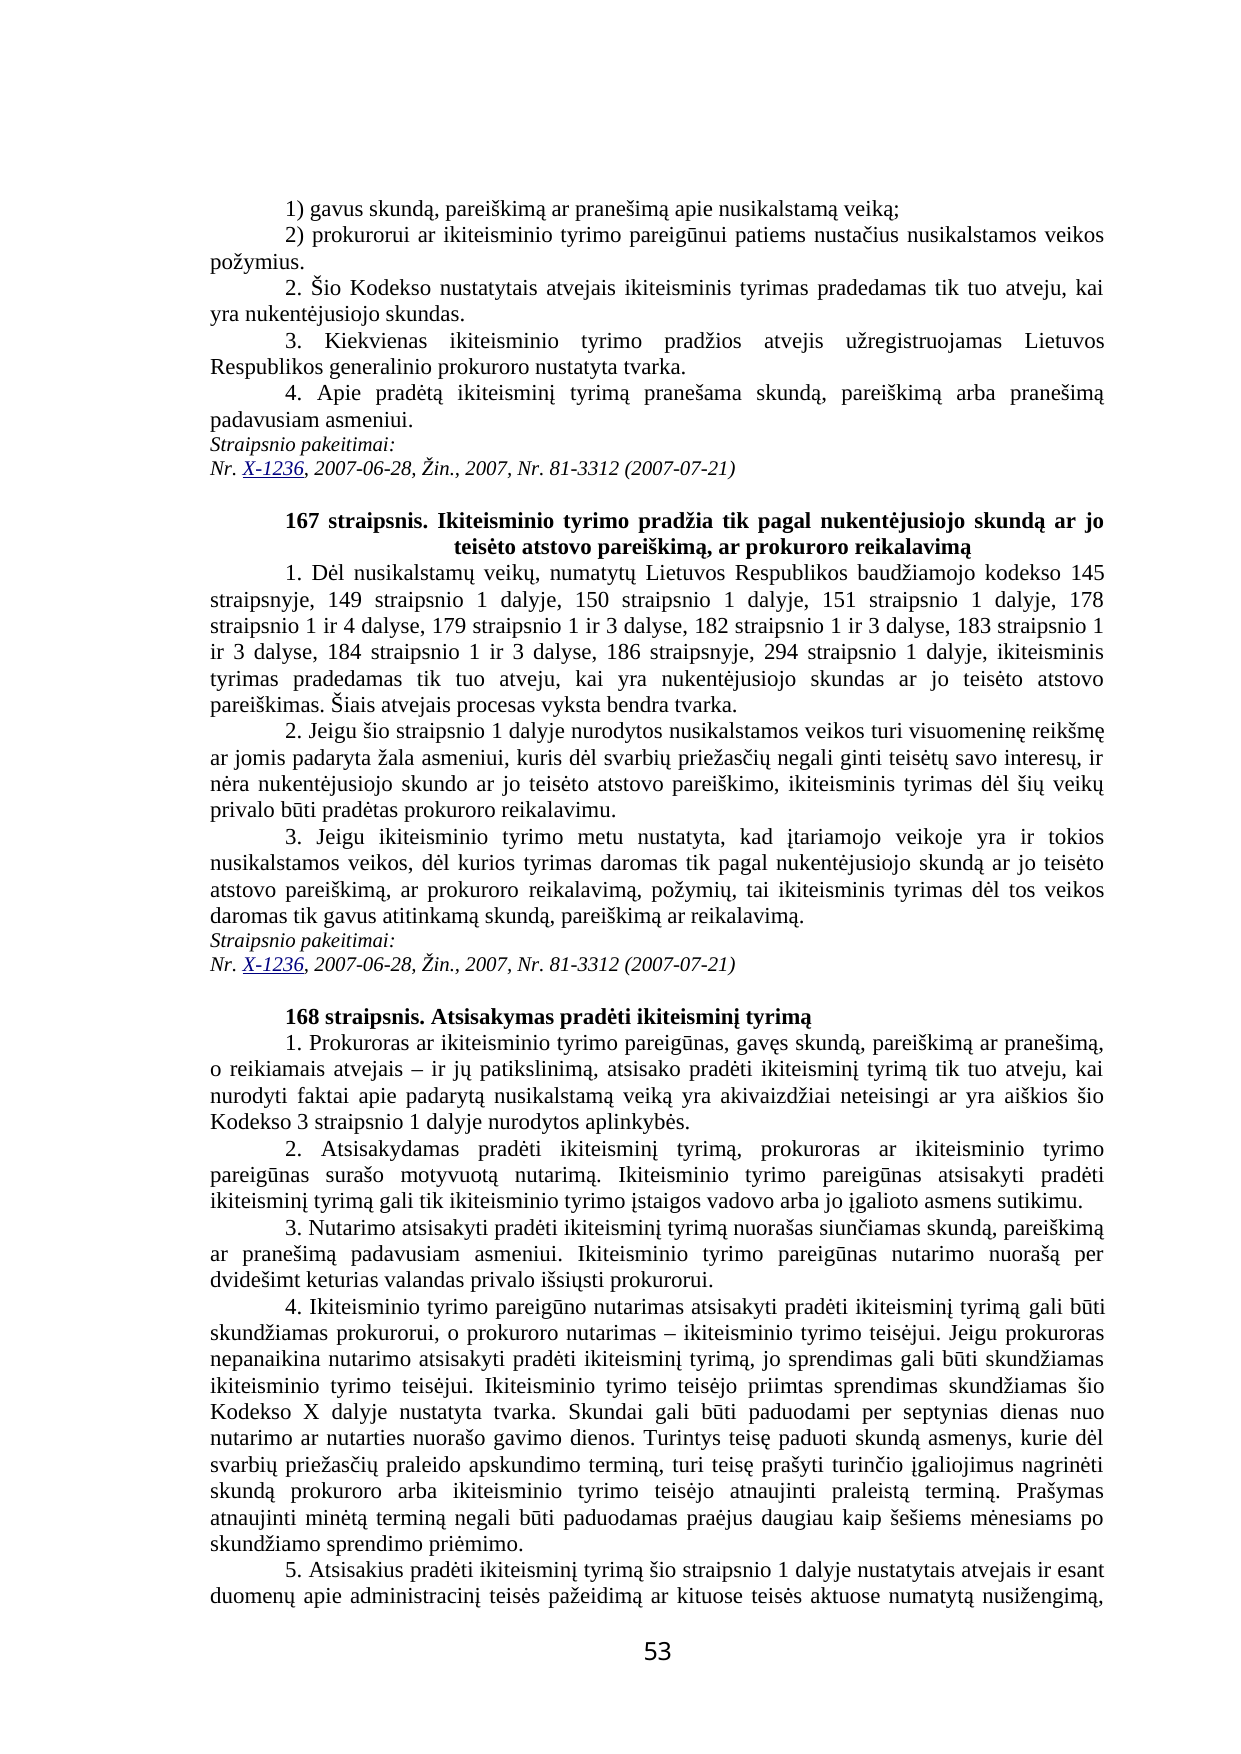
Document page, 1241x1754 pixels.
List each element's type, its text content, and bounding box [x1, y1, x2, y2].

text 3. Kiekvienas ikiteisminio tyrimo pradžios atvejis užregistruojamas Lietuvos Respublikos generalinio prokuroro nustatyta tvarka. [210, 327, 1106, 379]
text Straipsnio pakeitimai: [210, 432, 1106, 456]
text Straipsnio pakeitimai: [210, 928, 1106, 952]
text 1. Dėl nusikalstamų veikų, numatytų Lietuvos Respublikos baudžiamojo kodekso 145 straipsnyje, 149 straipsnio 1 dalyje, 150 straipsnio 1 dalyje, 151 straipsnio 1 dalyje, 178 straipsnio 1 ir 4 dalyse, 179 straipsnio 1 ir 3 dalyse, 182 straipsnio 1 ir 3 dalyse, 183 straipsnio 1 ir 3 dalyse, 184 straipsnio 1 ir 3 dalyse, 186 straipsnyje, 294 straipsnio 1 dalyje, ikiteisminis tyrimas pradedamas tik tuo atveju, kai yra nukentėjusiojo skundas ar jo teisėto atstovo pareiškimas. Šiais atvejais procesas vyksta bendra tvarka. [210, 559, 1106, 717]
text 2. Jeigu šio straipsnio 1 dalyje nurodytos nusikalstamos veikos turi visuomeninę reikšmę ar jomis padaryta žala asmeniui, kuris dėl svarbių priežasčių negali ginti teisėtų savo interesų, ir nėra nukentėjusiojo skundo ar jo teisėto atstovo pareiškimo, ikiteisminis tyrimas dėl šių veikų privalo būti pradėtas prokuroro reikalavimu. [210, 717, 1106, 823]
text 2) prokurorui ar ikiteisminio tyrimo pareigūnui patiems nustačius nusikalstamos veikos požymius. [210, 221, 1106, 274]
text 2. Šio Kodekso nustatytais atvejais ikiteisminis tyrimas pradedamas tik tuo atveju, kai yra nukentėjusiojo skundas. [210, 274, 1106, 327]
text 4. Apie pradėtą ikiteisminį tyrimą pranešama skundą, pareiškimą arba pranešimą padavusiam asmeniui. [210, 379, 1106, 432]
text 3. Jeigu ikiteisminio tyrimo metu nustatyta, kad įtariamojo veikoje yra ir tokios nusikalstamos veikos, dėl kurios tyrimas daromas tik pagal nukentėjusiojo skundą ar jo teisėto atstovo pareiškimą, ar prokuroro reikalavimą, požymių, tai ikiteisminis tyrimas dėl tos veikos daromas tik gavus atitinkamą skundą, pareiškimą ar reikalavimą. [210, 823, 1106, 928]
text 1. Prokuroras ar ikiteisminio tyrimo pareigūnas, gavęs skundą, pareiškimą ar pranešimą, o reikiamais atvejais – ir jų patikslinimą, atsisako pradėti ikiteisminį tyrimą tik tuo atveju, kai nurodyti faktai apie padarytą nusikalstamą veiką yra akivaizdžiai neteisingi ar yra aiškios šio Kodekso 3 straipsnio 1 dalyje nurodytos aplinkybės. [210, 1029, 1106, 1134]
text 5. Atsisakius pradėti ikiteisminį tyrimą šio straipsnio 1 dalyje nustatytais atvejais ir esant duomenų apie administracinį teisės pažeidimą ar kituose teisės aktuose numatytą nusižengimą, [210, 1556, 1106, 1609]
text 1) gavus skundą, pareiškimą ar pranešimą apie nusikalstamą veiką; [210, 195, 1106, 221]
text 4. Ikiteisminio tyrimo pareigūno nutarimas atsisakyti pradėti ikiteisminį tyrimą gali būti skundžiamas prokurorui, o prokuroro nutarimas – ikiteisminio tyrimo teisėjui. Jeigu prokuroras nepanaikina nutarimo atsisakyti pradėti ikiteisminį tyrimą, jo sprendimas gali būti skundžiamas ikiteisminio tyrimo teisėjui. Ikiteisminio tyrimo teisėjo priimtas sprendimas skundžiamas šio Kodekso X dalyje nustatyta tvarka. Skundai gali būti paduodami per septynias dienas nuo nutarimo ar nutarties nuorašo gavimo dienos. Turintys teisę paduoti skundą asmenys, kurie dėl svarbių priežasčių praleido apskundimo terminą, turi teisę prašyti turinčio įgaliojimus nagrinėti skundą prokuroro arba ikiteisminio tyrimo teisėjo atnaujinti praleistą terminą. Prašymas atnaujinti minėtą terminą negali būti paduodamas praėjus daugiau kaip šešiems mėnesiams po skundžiamo sprendimo priėmimo. [210, 1293, 1106, 1556]
text 2. Atsisakydamas pradėti ikiteisminį tyrimą, prokuroras ar ikiteisminio tyrimo pareigūnas surašo motyvuotą nutarimą. Ikiteisminio tyrimo pareigūnas atsisakyti pradėti ikiteisminį tyrimą gali tik ikiteisminio tyrimo įstaigos vadovo arba jo įgalioto asmens sutikimu. [210, 1134, 1106, 1214]
text Nr. X-1236, 2007-06-28, Žin., 2007, Nr. 81-3312 (2007-07-21) [210, 456, 1106, 480]
text 167 straipsnis. Ikiteisminio tyrimo pradžia tik pagal nukentėjusiojo skundą ar jo teisėto atstovo pareiškimą, ar prokuroro reikalavimą [285, 507, 1106, 559]
text 168 straipsnis. Atsisakymas pradėti ikiteisminį tyrimą [210, 1003, 1106, 1029]
text Nr. X-1236, 2007-06-28, Žin., 2007, Nr. 81-3312 (2007-07-21) [210, 952, 1106, 976]
text 3. Nutarimo atsisakyti pradėti ikiteisminį tyrimą nuorašas siunčiamas skundą, pareiškimą ar pranešimą padavusiam asmeniui. Ikiteisminio tyrimo pareigūnas nutarimo nuorašą per dvidešimt keturias valandas privalo išsiųsti prokurorui. [210, 1214, 1106, 1293]
